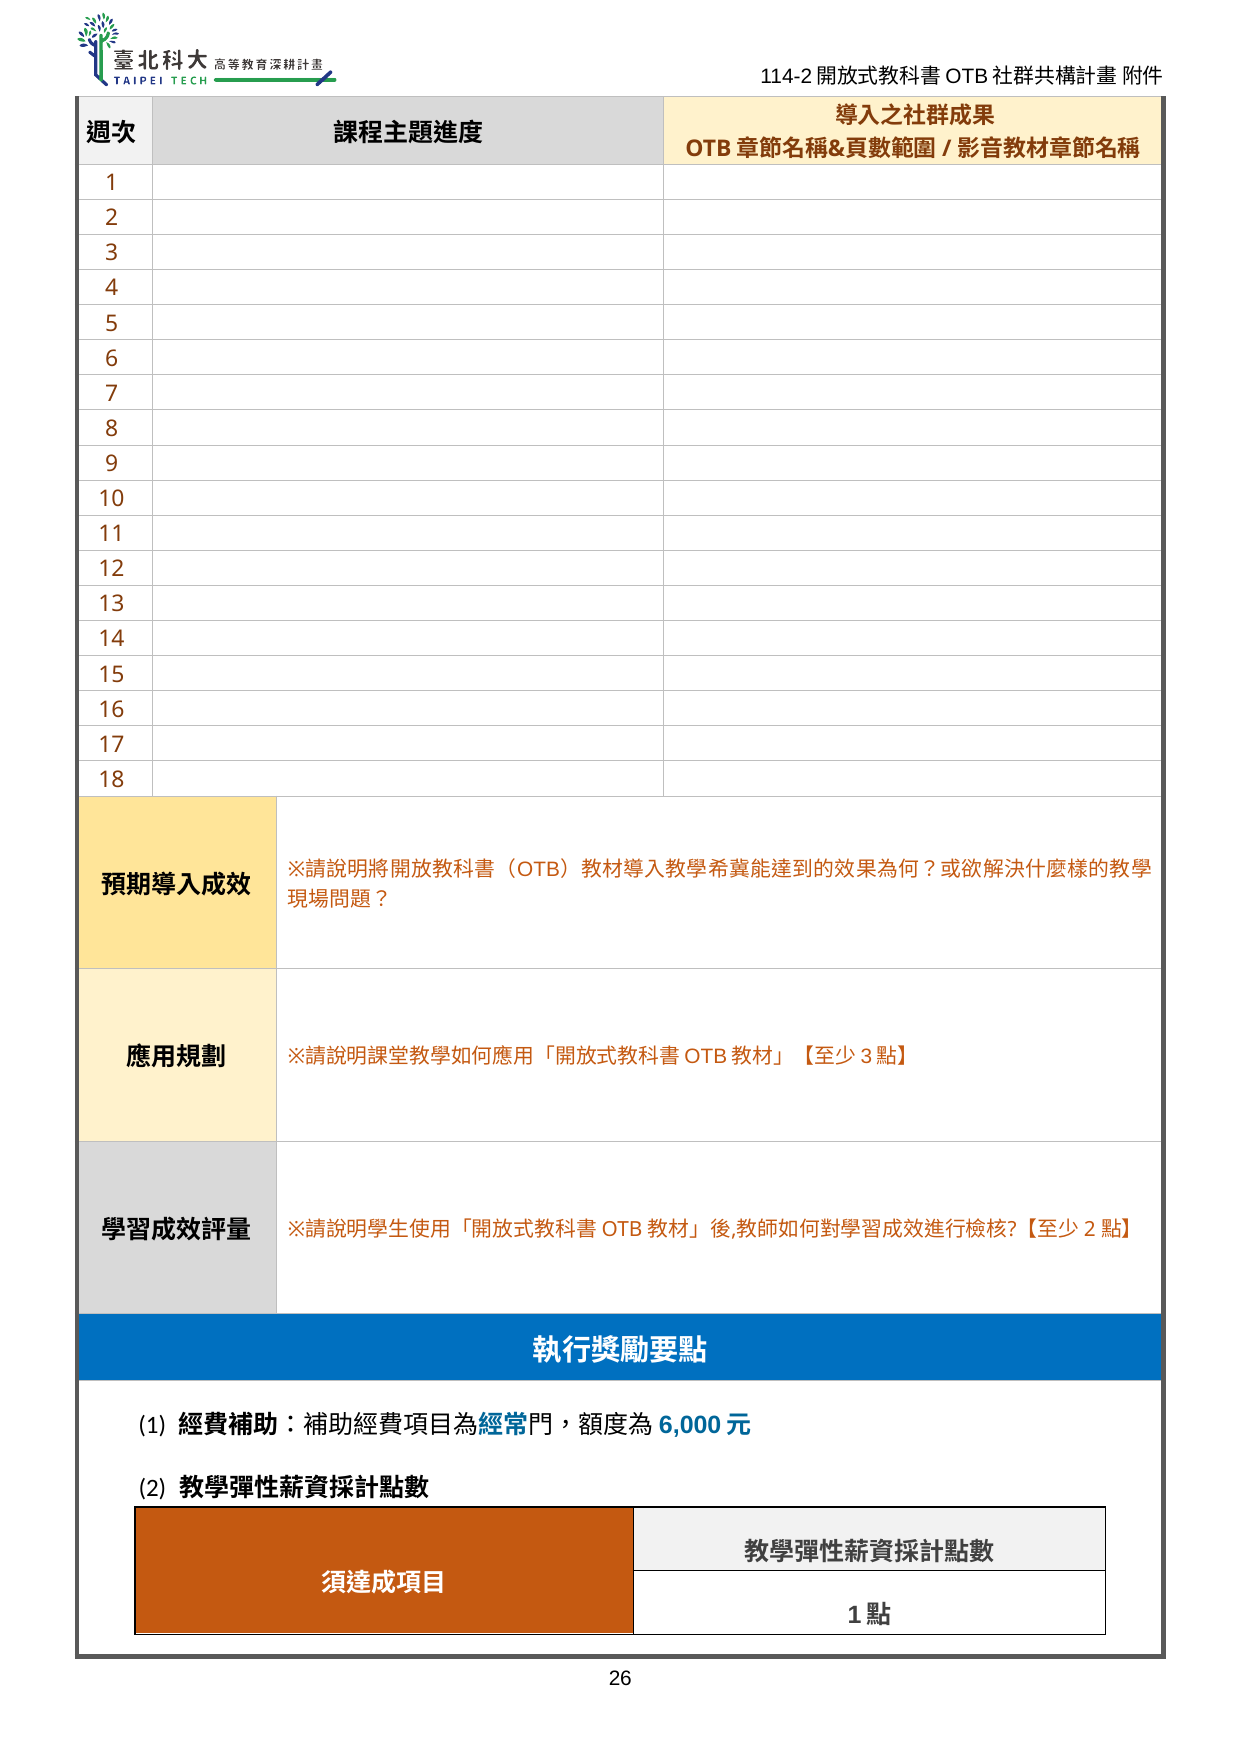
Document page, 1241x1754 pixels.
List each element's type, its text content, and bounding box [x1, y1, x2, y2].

table_cell [664, 516, 1161, 550]
table_cell 執行獎勵要點 [79, 1314, 1161, 1380]
table_cell 6 [79, 340, 152, 374]
table_cell 16 [79, 691, 152, 725]
table_cell [153, 586, 663, 620]
table_cell 經費補助：補助經費項目為經常門，額度為6,000元 教學彈性薪資採計點數 [79, 1381, 1161, 1654]
table_cell [153, 375, 663, 409]
table_cell 7 [79, 375, 152, 409]
table_cell 8 [79, 410, 152, 444]
table_cell [664, 375, 1161, 409]
table_cell ※請說明將開放教科書（OTB）教材導入教學希冀能達到的效果為何？或欲解決什麼樣的教學現場問題？ [277, 797, 1161, 968]
table_cell [664, 270, 1161, 304]
table_cell [664, 410, 1161, 444]
table_cell 導入之社群成果 OTB章節名稱&頁數範圍 / 影音教材章節名稱 [664, 97, 1161, 164]
table_cell [664, 235, 1161, 269]
table_cell [153, 200, 663, 234]
table_cell 14 [79, 621, 152, 655]
table_cell 12 [79, 551, 152, 585]
table_cell 13 [79, 586, 152, 620]
table_cell [664, 200, 1161, 234]
table_cell [153, 410, 663, 444]
table_cell 9 [79, 446, 152, 479]
table_cell ※請說明課堂教學如何應用「開放式教科書OTB教材」【至少3點】 [277, 969, 1161, 1141]
table_cell [664, 656, 1161, 690]
table_cell 5 [79, 305, 152, 339]
table_cell [664, 551, 1161, 585]
table_cell [664, 691, 1161, 725]
table_cell 週次 [79, 97, 152, 164]
table_cell [153, 551, 663, 585]
table_header 教學彈性薪資採計點數 [634, 1508, 1105, 1570]
table_cell 10 [79, 481, 152, 515]
table_cell 3 [79, 235, 152, 269]
table_cell [153, 340, 663, 374]
table_cell 學習成效評量 [79, 1142, 276, 1313]
table_cell [664, 340, 1161, 374]
table_cell [664, 586, 1161, 620]
table_cell [664, 165, 1161, 199]
table_cell 2 [79, 200, 152, 234]
table_cell [153, 726, 663, 760]
table_cell [664, 446, 1161, 479]
table_cell [153, 481, 663, 515]
table_cell [664, 726, 1161, 760]
table_cell 17 [79, 726, 152, 760]
table_cell [153, 305, 663, 339]
table_cell 15 [79, 656, 152, 690]
table_cell [664, 481, 1161, 515]
table_cell [153, 165, 663, 199]
table_cell 課程主題進度 [153, 97, 663, 164]
table_cell 18 [79, 761, 152, 796]
table_cell 應用規劃 [79, 969, 276, 1141]
table_cell [153, 761, 663, 796]
table_cell 預期導入成效 [79, 797, 276, 968]
table_cell [153, 270, 663, 304]
table_cell [153, 235, 663, 269]
table_cell [664, 305, 1161, 339]
table_cell [153, 446, 663, 479]
table_cell [153, 621, 663, 655]
table_cell 1 [79, 165, 152, 199]
table_cell 11 [79, 516, 152, 550]
table_cell [153, 516, 663, 550]
table_cell [153, 656, 663, 690]
table_cell [664, 761, 1161, 796]
table_cell [153, 691, 663, 725]
table_cell 4 [79, 270, 152, 304]
table_cell ※請說明學生使用「開放式教科書 OTB 教材」後,教師如何對學習成效進行檢核?【至少 2 點】 [277, 1142, 1161, 1313]
table_cell 1點 [634, 1571, 1105, 1633]
table_cell [664, 621, 1161, 655]
table_header 須達成項目 [136, 1508, 633, 1633]
